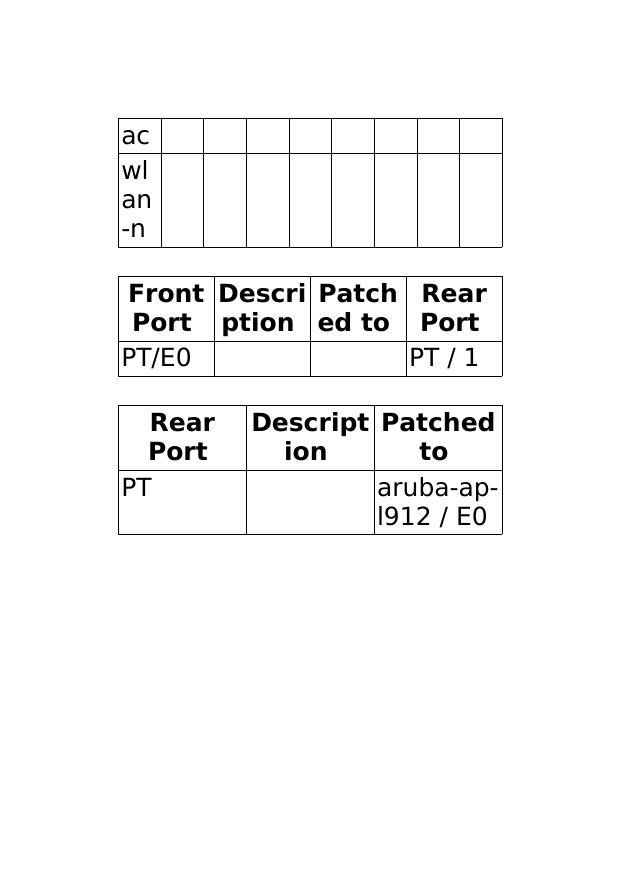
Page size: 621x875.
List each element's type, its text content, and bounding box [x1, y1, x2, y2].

table_header Rear Port [407, 277, 502, 341]
table_header Rear Port [119, 406, 246, 470]
table_header Front Port [119, 277, 214, 341]
table_cell [418, 154, 459, 247]
table_cell [332, 119, 374, 153]
table_cell wlan-n [119, 154, 161, 247]
table_cell [162, 119, 203, 153]
table_cell ac [119, 119, 161, 153]
table_cell [204, 119, 246, 153]
table_cell [162, 154, 203, 247]
table_cell [460, 119, 502, 153]
table_cell [215, 342, 310, 376]
table_cell [375, 154, 417, 247]
table_cell aruba-ap-l912 / E0 [375, 471, 502, 534]
table_cell [290, 119, 331, 153]
table_header Description [247, 406, 374, 470]
table_header Patched to [375, 406, 502, 470]
table_cell [311, 342, 406, 376]
table_cell [204, 154, 246, 247]
table_cell [418, 119, 459, 153]
table_cell [375, 119, 417, 153]
table_cell PT / 1 [407, 342, 502, 376]
table_cell PT [119, 471, 246, 534]
table_cell [247, 154, 289, 247]
table_cell PT/E0 [119, 342, 214, 376]
table_cell [247, 119, 289, 153]
table_header Patched to [311, 277, 406, 341]
table_cell [460, 154, 502, 247]
table_cell [332, 154, 374, 247]
table_cell [290, 154, 331, 247]
table_cell [247, 471, 374, 534]
table_header Description [215, 277, 310, 341]
